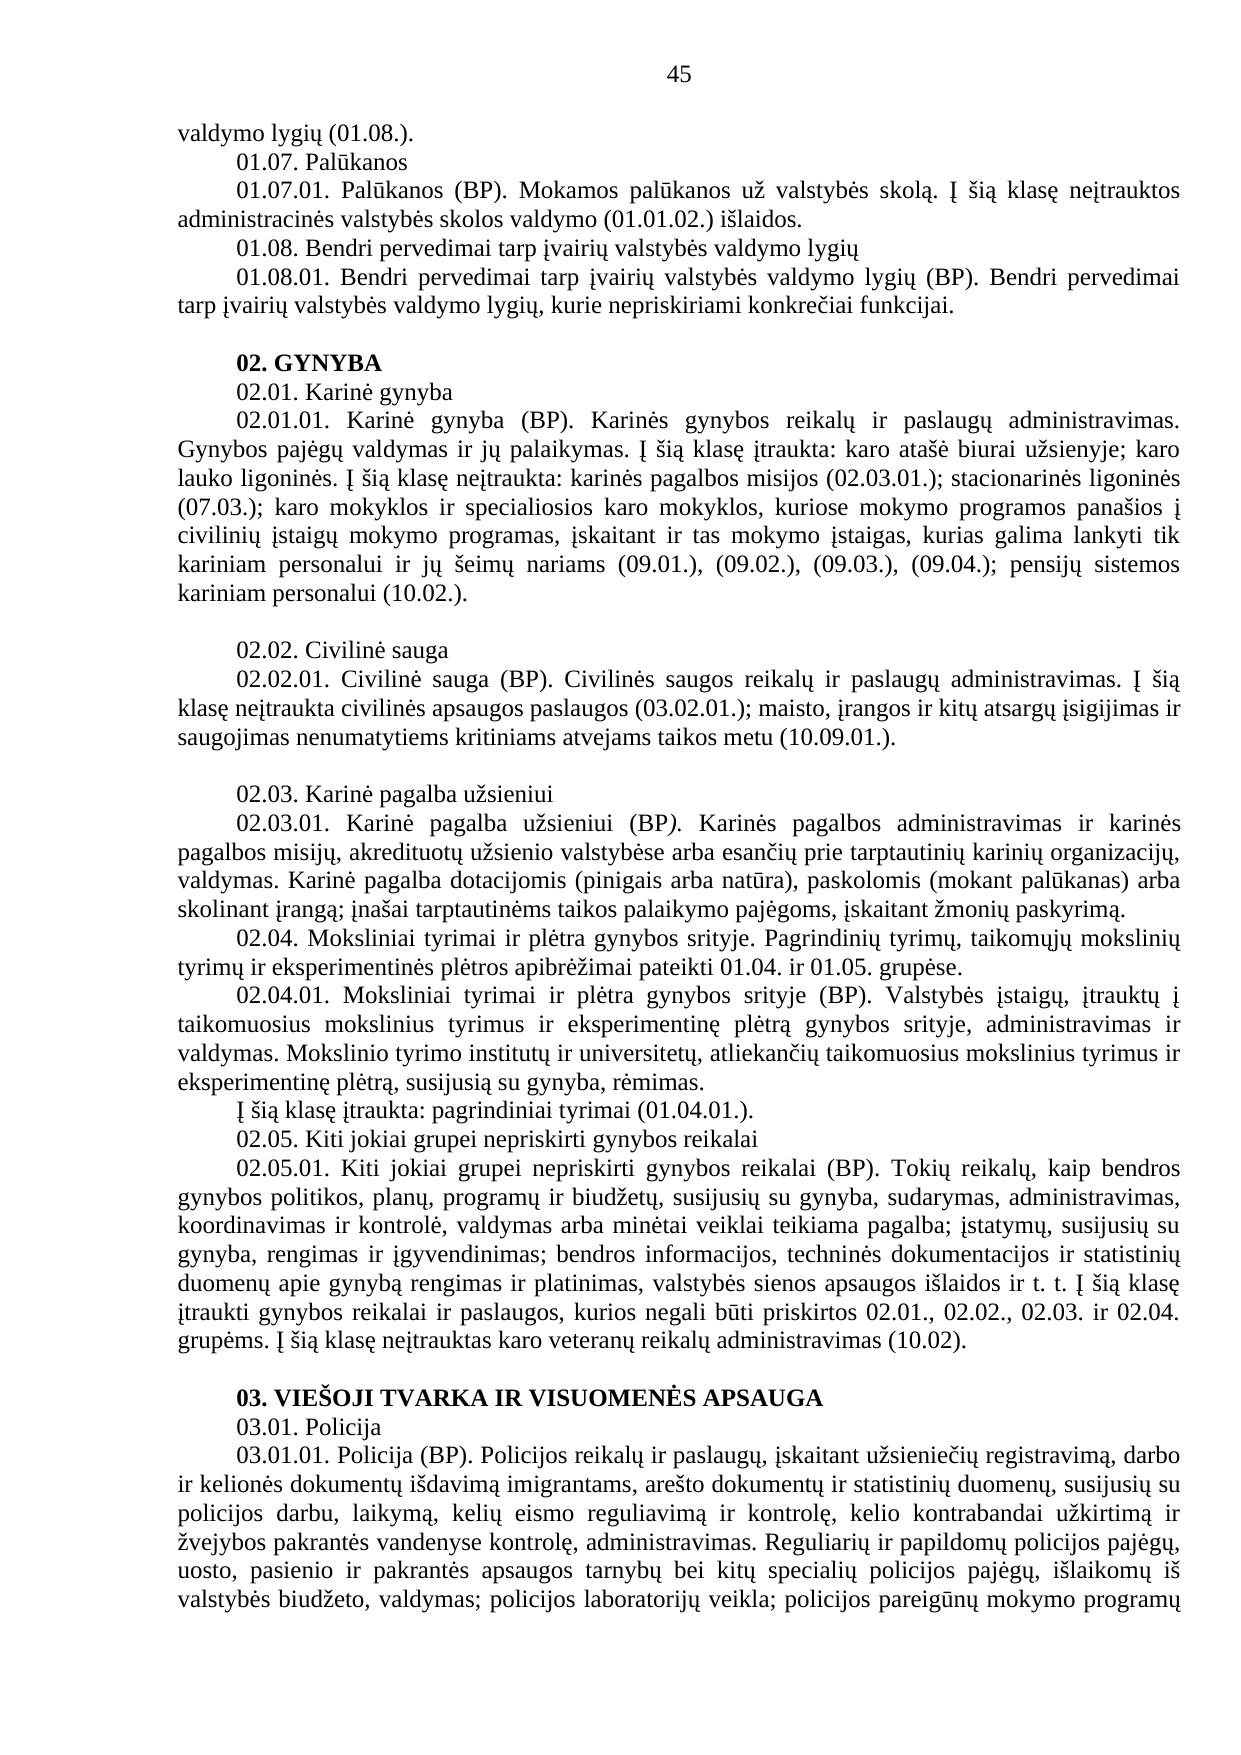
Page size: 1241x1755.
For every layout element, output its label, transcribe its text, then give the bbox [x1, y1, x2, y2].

text valdymo lygių (01.08.). [177, 118, 1181, 147]
text 01.07. Palūkanos [177, 147, 1181, 176]
text 02.04. Moksliniai tyrimai ir plėtra gynybos srityje. Pagrindinių tyrimų, taikomųjų mokslinių tyrimų ir eksperimentinės plėtros apibrėžimai pateikti 01.04. ir 01.05. grupėse. [177, 923, 1181, 981]
text 03.01. Policija [177, 1412, 1181, 1441]
text 02.03.01. Karinė pagalba užsieniui (BP). Karinės pagalbos administravimas ir karinės pagalbos misijų, akredituotų užsienio valstybėse arba esančių prie tarptautinių karinių organizacijų, valdymas. Karinė pagalba dotacijomis (pinigais arba natūra), paskolomis (mokant palūkanas) arba skolinant įrangą; įnašai tarptautinėms taikos palaikymo pajėgoms, įskaitant žmonių paskyrimą. [177, 808, 1181, 923]
text 02.03. Karinė pagalba užsieniui [177, 779, 1181, 808]
text 01.07.01. Palūkanos (BP). Mokamos palūkanos už valstybės skolą. Į šią klasę neįtrauktos administracinės valstybės skolos valdymo (01.01.02.) išlaidos. [177, 176, 1181, 233]
text 02.02.01. Civilinė sauga (BP). Civilinės saugos reikalų ir paslaugų administravimas. Į šią klasę neįtraukta civilinės apsaugos paslaugos (03.02.01.); maisto, įrangos ir kitų atsargų įsigijimas ir saugojimas nenumatytiems kritiniams atvejams taikos metu (10.09.01.). [177, 664, 1181, 751]
text 02.04.01. Moksliniai tyrimai ir plėtra gynybos srityje (BP). Valstybės įstaigų, įtrauktų į taikomuosius mokslinius tyrimus ir eksperimentinę plėtrą gynybos srityje, administravimas ir valdymas. Mokslinio tyrimo institutų ir universitetų, atliekančių taikomuosius mokslinius tyrimus ir eksperimentinę plėtrą, susijusią su gynyba, rėmimas. [177, 981, 1181, 1096]
text 03.01.01. Policija (BP). Policijos reikalų ir paslaugų, įskaitant užsieniečių registravimą, darbo ir kelionės dokumentų išdavimą imigrantams, arešto dokumentų ir statistinių duomenų, susijusių su policijos darbu, laikymą, kelių eismo reguliavimą ir kontrolę, kelio kontrabandai užkirtimą ir žvejybos pakrantės vandenyse kontrolę, administravimas. Reguliarių ir papildomų policijos pajėgų, uosto, pasienio ir pakrantės apsaugos tarnybų bei kitų specialių policijos pajėgų, išlaikomų iš valstybės biudžeto, valdymas; policijos laboratorijų veikla; policijos pareigūnų mokymo programų [177, 1441, 1181, 1613]
text 02.05.01. Kiti jokiai grupei nepriskirti gynybos reikalai (BP). Tokių reikalų, kaip bendros gynybos politikos, planų, programų ir biudžetų, susijusių su gynyba, sudarymas, administravimas, koordinavimas ir kontrolė, valdymas arba minėtai veiklai teikiama pagalba; įstatymų, susijusių su gynyba, rengimas ir įgyvendinimas; bendros informacijos, techninės dokumentacijos ir statistinių duomenų apie gynybą rengimas ir platinimas, valstybės sienos apsaugos išlaidos ir t. t. Į šią klasę įtraukti gynybos reikalai ir paslaugos, kurios negali būti priskirtos 02.01., 02.02., 02.03. ir 02.04. grupėms. Į šią klasę neįtrauktas karo veteranų reikalų administravimas (10.02). [177, 1153, 1181, 1354]
text 02.05. Kiti jokiai grupei nepriskirti gynybos reikalai [177, 1124, 1181, 1153]
text 03. VIEŠOJI TVARKA IR VISUOMENĖS APSAUGA [177, 1383, 1181, 1412]
text Į šią klasę įtraukta: pagrindiniai tyrimai (01.04.01.). [177, 1096, 1181, 1124]
text 02.02. Civilinė sauga [177, 636, 1181, 664]
text 02.01. Karinė gynyba [177, 377, 1181, 406]
text 01.08. Bendri pervedimai tarp įvairių valstybės valdymo lygių [177, 233, 1181, 262]
text 02. GYNYBA [177, 348, 1181, 377]
text 01.08.01. Bendri pervedimai tarp įvairių valstybės valdymo lygių (BP). Bendri pervedimai tarp įvairių valstybės valdymo lygių, kurie nepriskiriami konkrečiai funkcijai. [177, 262, 1181, 319]
text 02.01.01. Karinė gynyba (BP). Karinės gynybos reikalų ir paslaugų administravimas. Gynybos pajėgų valdymas ir jų palaikymas. Į šią klasę įtraukta: karo atašė biurai užsienyje; karo lauko ligoninės. Į šią klasę neįtraukta: karinės pagalbos misijos (02.03.01.); stacionarinės ligoninės (07.03.); karo mokyklos ir specialiosios karo mokyklos, kuriose mokymo programos panašios į civilinių įstaigų mokymo programas, įskaitant ir tas mokymo įstaigas, kurias galima lankyti tik kariniam personalui ir jų šeimų nariams (09.01.), (09.02.), (09.03.), (09.04.); pensijų sistemos kariniam personalui (10.02.). [177, 406, 1181, 607]
